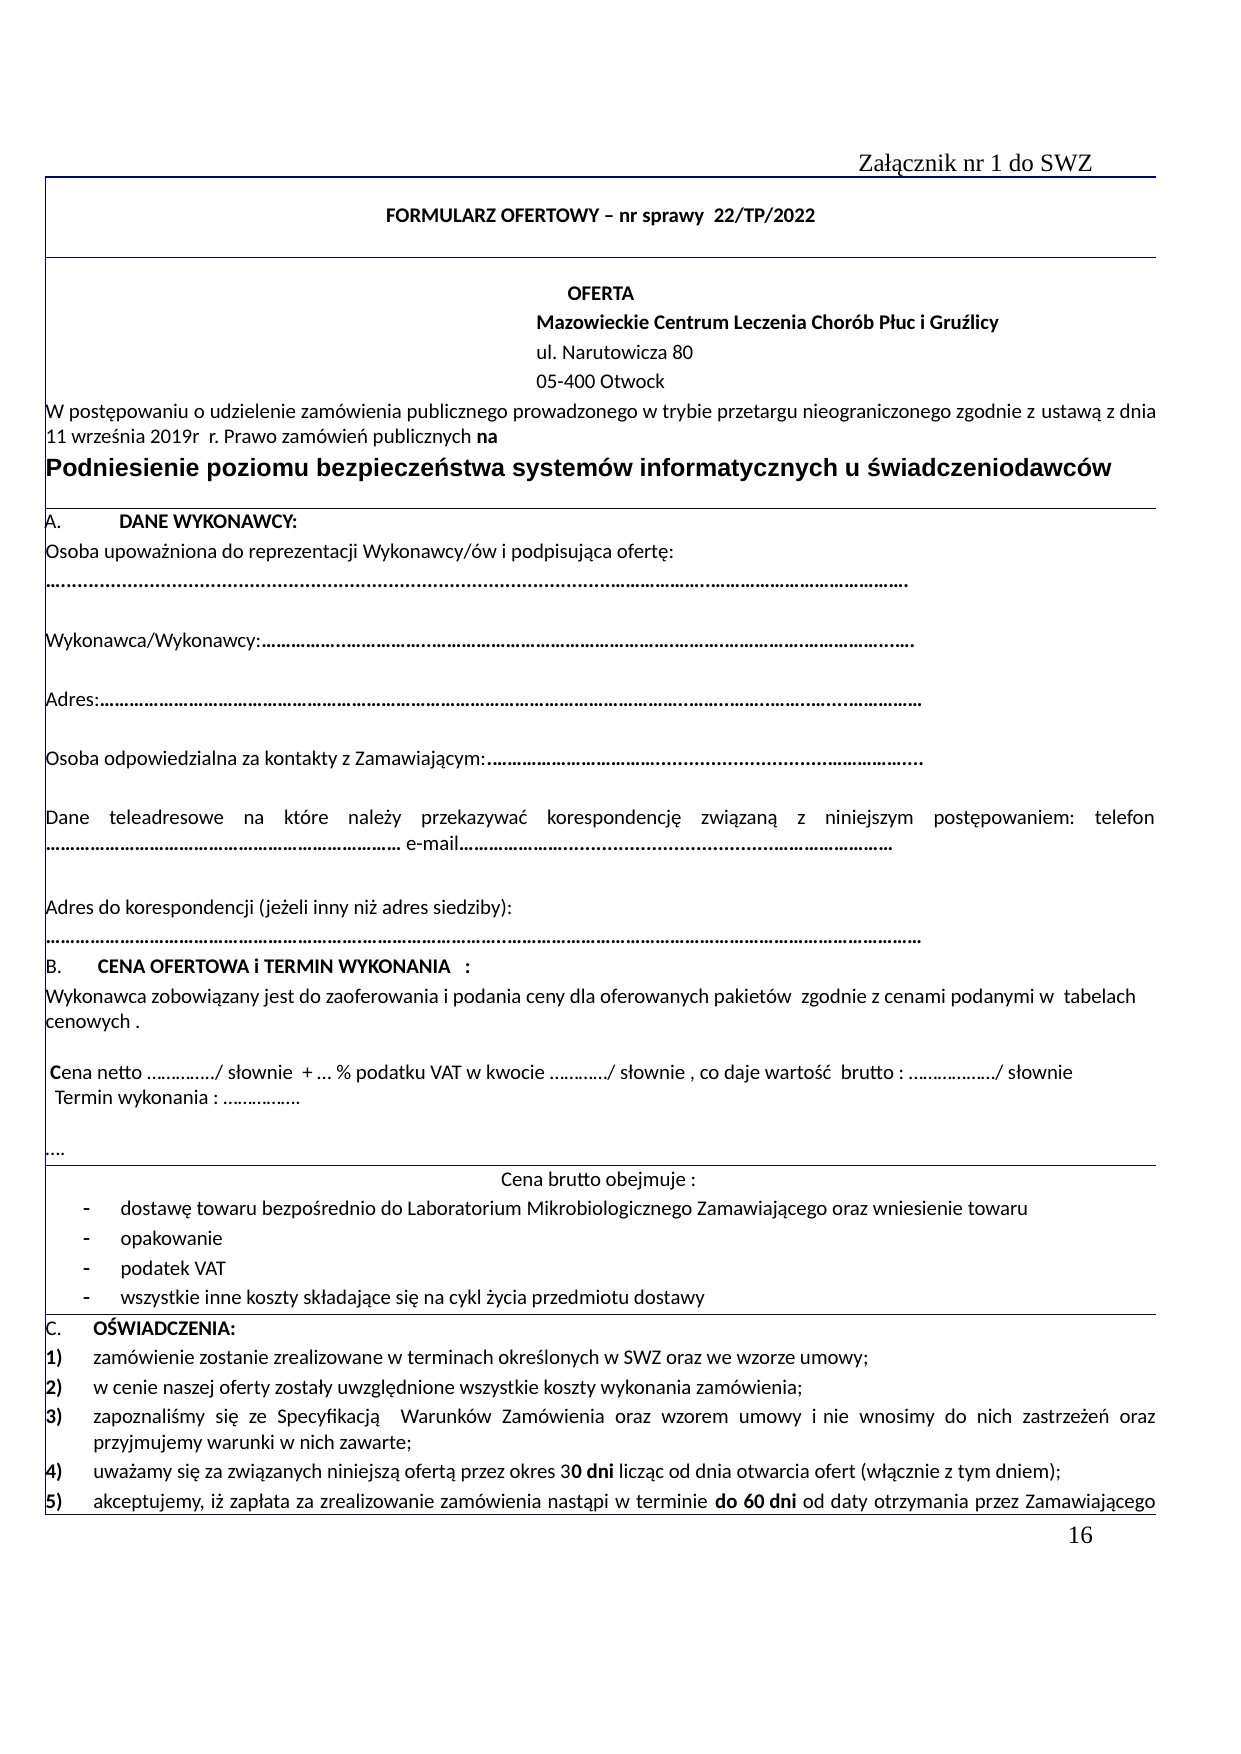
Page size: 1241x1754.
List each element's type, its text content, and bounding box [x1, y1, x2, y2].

table_cell OFERTA Mazowieckie Centrum Leczenia Chorób Płuc i Gruźlicy ul. Narutowicza 80 05-400 Otwock W postępowaniu o udzielenie zamówienia publicznego prowadzonego w trybie przetargu nieograniczonego zgodnie z ustawą z dnia 11 września 2019r r. Prawo zamówień publicznych na Podniesienie poziomu bezpieczeństwa systemów informatycznych u świadczeniodawców [46, 258, 1156, 507]
table_cell Cena brutto obejmuje : dostawę towaru bezpośrednio do Laboratorium Mikrobiologicznego Zamawiającego oraz wniesienie towaru opakowanie podatek VAT wszystkie inne koszty składające się na cykl życia przedmiotu dostawy [46, 1166, 1156, 1314]
text Załącznik nr 1 do SWZ [148, 148, 1093, 176]
table_cell DANE WYKONAWCY: Osoba upoważniona do reprezentacji Wykonawcy/ów i podpisująca ofertę: …...................................................................................................………………..…………………………………. Wykonawca/Wykonawcy:……………..……………..………………………………………….……….…………….……………...…. Adres:………………………………………………………………………………………………………..……..……..……..…... …….………………………………wa na Wykonawcyania,ac rozwojowych (Dz. owych na inwestycje w zakresie dużej infrastrukt.…………… Osoba odpowiedzialna za kontakty z Zamawiającym:.……………………………...............................…………….... Dane teleadresowe na które należy przekazywać korespondencję związaną z niniejszym postępowaniem: telefon ……………………………………………………………… e-mail…………………......................................……………………………………………………ji o ……………… Adres do korespondencji (jeżeli inny niż adres siedziby): ……………………………………………………….………………………..………………………………………………………………………… CENA OFERTOWA i TERMIN WYKONANIA : Wykonawca zobowiązany jest do zaoferowania i podania ceny dla oferowanych pakietów zgodnie z cenami podanymi w tabelach cenowych . Cena netto …………../ słownie + … % podatku VAT w kwocie …………/ słownie , co daje wartość brutto : ………………/ słownie Termin wykonania : ……………. …. [46, 509, 1156, 1165]
table_cell OŚWIADCZENIA: zamówienie zostanie zrealizowane w terminach określonych w SWZ oraz we wzorze umowy; w cenie naszej oferty zostały uwzględnione wszystkie koszty wykonania zamówienia; zapoznaliśmy się ze Specyfikacją Warunków Zamówienia oraz wzorem umowy i nie wnosimy do nich zastrzeżeń oraz przyjmujemy warunki w nich zawarte; uważamy się za związanych niniejszą ofertą przez okres 30 dni licząc od dnia otwarcia ofert (włącznie z tym dniem); akceptujemy, iż zapłata za zrealizowanie zamówienia nastąpi w terminie do 60 dni od daty otrzymania przez Zamawiającego prawidłowo wystawionej faktury; Zastrzegamy sobie następujące informacje stanowiące tajemnicę przedsiębiorstwa w rozumieniu przepisów o zwalczaniu nieuczciwej konkurencji: ....................................... Pod groźbą odpowiedzialności karnej załączone do Oferty dokumenty opisują stan prawny i faktyczny, aktualny na dzień otwarcia ofert (art. 297 Kodeksu Karnego). OŚWIADCZAMY, że wypełniliśmy obowiązki informacyjne przewidziane w art. 13 lub art. 14 RODO wobec osób fizycznych, od których dane osobowe bezpośrednio lub pośrednio pozyskałem w celu ubiegania się o udzielenie zamówienia publicznego w niniejszym postępowaniu. [46, 1315, 1156, 1514]
table_header FORMULARZ OFERTOWY – nr sprawy 22/TP/2022 [46, 178, 1156, 257]
